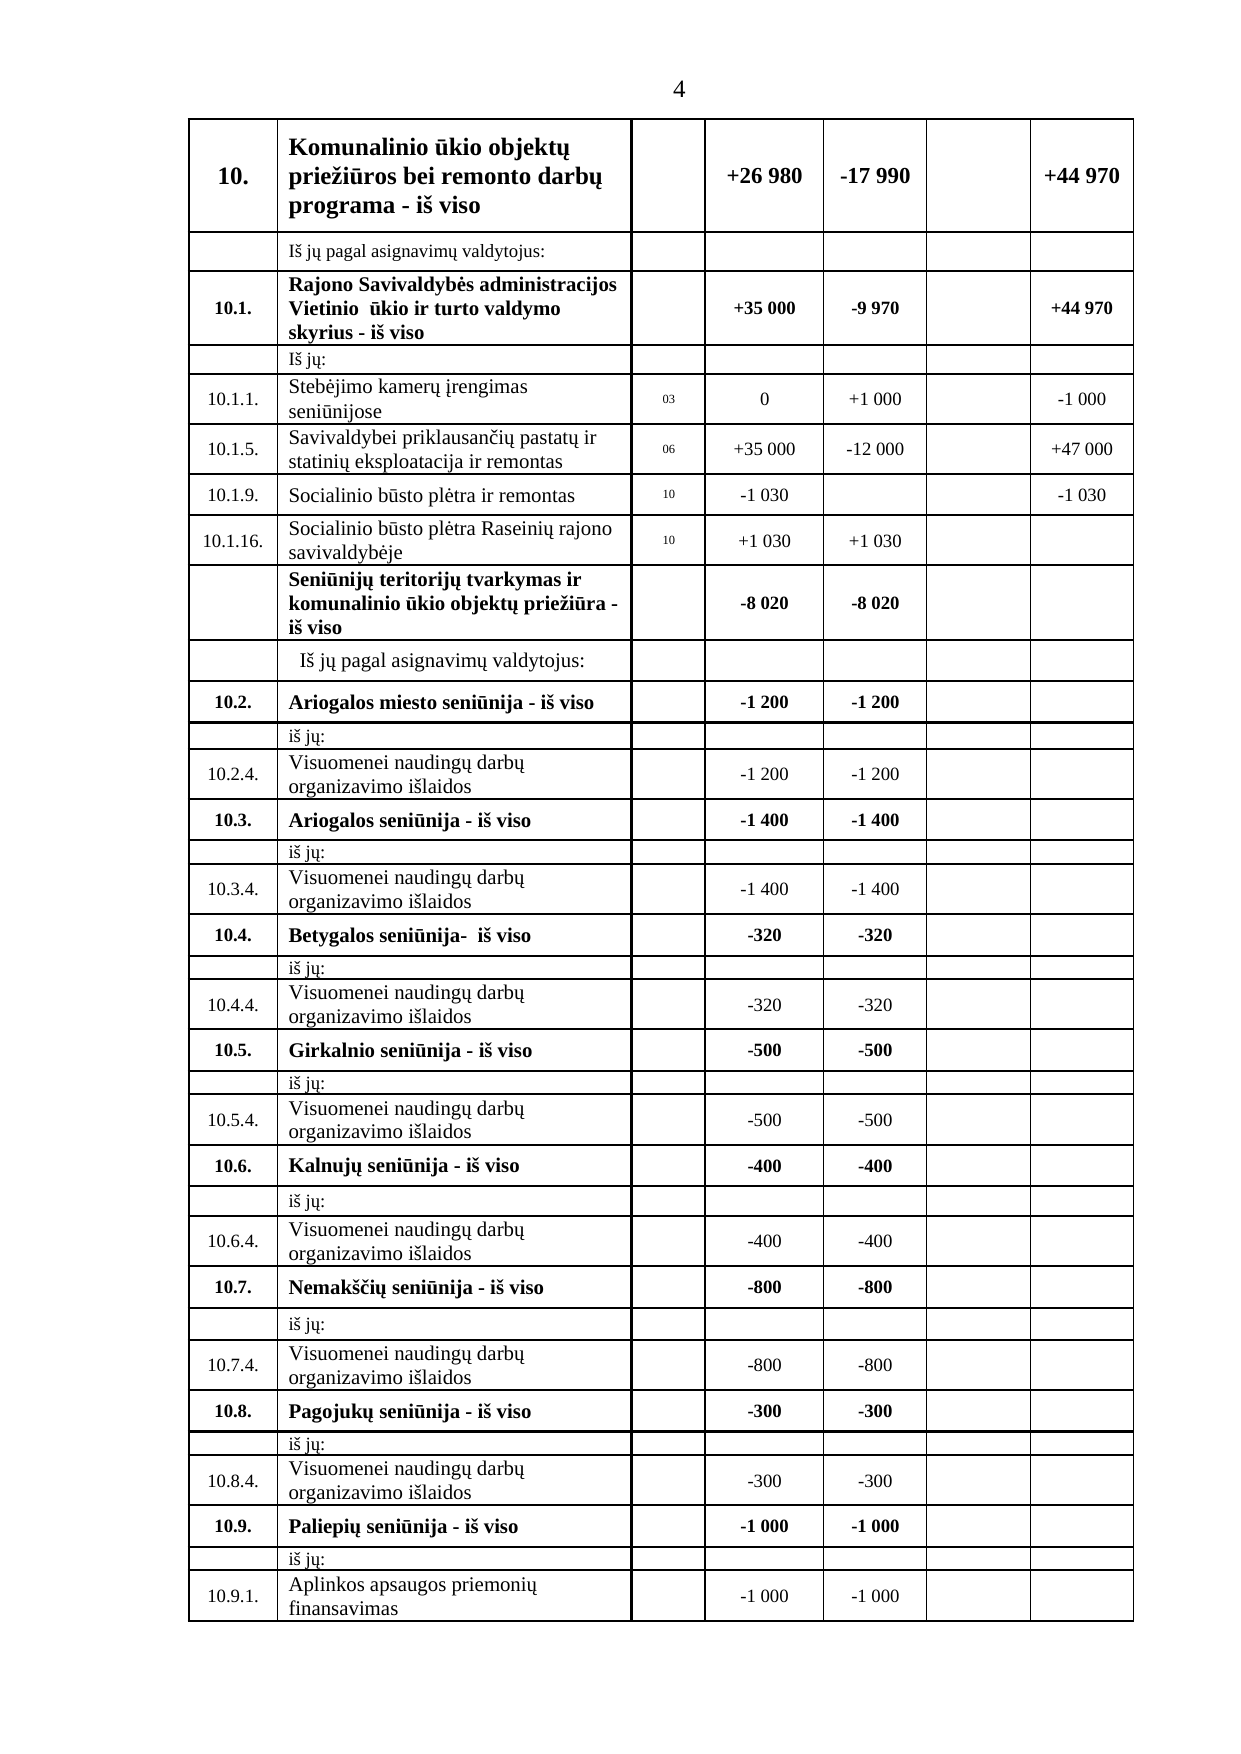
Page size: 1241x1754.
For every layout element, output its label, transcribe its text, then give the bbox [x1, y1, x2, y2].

table_cell Visuomenei naudingų darbų organizavimo išlaidos [278, 1217, 630, 1265]
table_cell [633, 1548, 704, 1569]
table_cell Iš jų pagal asignavimų valdytojus: [278, 641, 630, 680]
table_cell [1031, 1506, 1133, 1546]
table_cell +35 000 [706, 425, 823, 473]
table_cell Pagojukų seniūnija - iš viso [278, 1391, 630, 1430]
table_cell 10.5.4. [190, 1095, 277, 1143]
table_cell -320 [824, 980, 926, 1028]
table_cell -1 200 [824, 750, 926, 798]
table_cell -800 [706, 1267, 823, 1307]
table_cell [824, 724, 926, 748]
table_cell [1031, 1391, 1133, 1430]
table_cell 10. [190, 120, 277, 231]
table_cell [633, 1030, 704, 1070]
table_cell -1 400 [824, 800, 926, 839]
table_cell 10.6.4. [190, 1217, 277, 1265]
table_cell Paliepių seniūnija - iš viso [278, 1506, 630, 1546]
table_cell Iš jų: [278, 346, 630, 372]
table_cell -320 [706, 915, 823, 954]
table_cell -300 [824, 1391, 926, 1430]
table_cell [927, 272, 1030, 344]
table_cell [1031, 1571, 1133, 1619]
table_cell [706, 957, 823, 978]
table_cell Savivaldybei priklausančių pastatų ir statinių eksploatacija ir remontas [278, 425, 630, 473]
table_cell [633, 865, 704, 913]
table_cell [824, 475, 926, 514]
table_cell +44 970 [1031, 272, 1133, 344]
table_cell [927, 1548, 1030, 1569]
table_cell iš jų: [278, 957, 630, 978]
table_cell [633, 1309, 704, 1339]
table_cell [633, 800, 704, 839]
table_cell -300 [706, 1391, 823, 1430]
table_cell 10.1.5. [190, 425, 277, 473]
table_cell [633, 750, 704, 798]
table_cell [633, 346, 704, 372]
table_cell Iš jų pagal asignavimų valdytojus: [278, 233, 630, 269]
table_cell +47 000 [1031, 425, 1133, 473]
table_cell [1031, 1072, 1133, 1093]
table_cell [706, 1548, 823, 1569]
table_cell Komunalinio ūkio objektų priežiūros bei remonto darbų programa - iš viso [278, 120, 630, 231]
table_cell 10.9. [190, 1506, 277, 1546]
table_cell -1 200 [706, 682, 823, 721]
table_cell [633, 566, 704, 639]
table_cell 10.2. [190, 682, 277, 721]
table_cell 10.4. [190, 915, 277, 954]
table_cell -500 [706, 1095, 823, 1143]
table_cell -400 [824, 1146, 926, 1185]
table_cell [824, 957, 926, 978]
table_cell [927, 120, 1030, 231]
table_cell [633, 1456, 704, 1504]
table_cell [633, 1571, 704, 1619]
table_cell [190, 1548, 277, 1569]
table_cell 06 [633, 425, 704, 473]
table_cell [190, 841, 277, 863]
table_cell [1031, 1433, 1133, 1454]
table_cell iš jų: [278, 1433, 630, 1454]
table_cell 10.7.4. [190, 1341, 277, 1389]
table_cell [1031, 1217, 1133, 1265]
table_cell [824, 641, 926, 680]
table_cell [633, 980, 704, 1028]
table_cell [1031, 566, 1133, 639]
table_cell 10.9.1. [190, 1571, 277, 1619]
table_cell [927, 425, 1030, 473]
table_cell [824, 346, 926, 372]
table_cell [1031, 865, 1133, 913]
table_cell Stebėjimo kamerų įrengimas seniūnijose [278, 375, 630, 423]
table_cell Visuomenei naudingų darbų organizavimo išlaidos [278, 1456, 630, 1504]
table_cell [927, 800, 1030, 839]
table_cell [927, 1072, 1030, 1093]
table_cell Socialinio būsto plėtra ir remontas [278, 475, 630, 514]
table_cell 10 [633, 475, 704, 514]
table_cell -500 [706, 1030, 823, 1070]
table_cell [927, 1506, 1030, 1546]
table_cell 10.3.4. [190, 865, 277, 913]
table_cell -1 400 [824, 865, 926, 913]
table_cell -1 200 [706, 750, 823, 798]
table_cell [706, 1072, 823, 1093]
table_cell -320 [824, 915, 926, 954]
table_cell [1031, 1456, 1133, 1504]
table_cell -8 020 [824, 566, 926, 639]
table_cell 10.2.4. [190, 750, 277, 798]
table_cell [633, 1391, 704, 1430]
table_cell Visuomenei naudingų darbų organizavimo išlaidos [278, 1095, 630, 1143]
table_cell [633, 841, 704, 863]
table_cell [633, 1146, 704, 1185]
table_cell [633, 272, 704, 344]
table_cell [824, 1548, 926, 1569]
table_cell 10.7. [190, 1267, 277, 1307]
table_cell +26 980 [706, 120, 823, 231]
table_cell [190, 1433, 277, 1454]
table_cell [1031, 915, 1133, 954]
table_cell -1 000 [824, 1506, 926, 1546]
table_cell [1031, 1341, 1133, 1389]
table_cell [633, 682, 704, 721]
table_cell [633, 1095, 704, 1143]
table_cell [633, 1433, 704, 1454]
table_cell [824, 1187, 926, 1215]
table_cell [927, 957, 1030, 978]
table_cell [1031, 1095, 1133, 1143]
table_cell 10.1.9. [190, 475, 277, 514]
table_cell -320 [706, 980, 823, 1028]
table_cell Visuomenei naudingų darbų organizavimo išlaidos [278, 1341, 630, 1389]
table_cell -300 [824, 1456, 926, 1504]
table_cell +1 030 [824, 516, 926, 564]
table_cell [927, 750, 1030, 798]
table_cell [1031, 516, 1133, 564]
table_cell [190, 233, 277, 269]
table_cell [927, 1571, 1030, 1619]
table_cell 10.5. [190, 1030, 277, 1070]
table_cell [190, 1309, 277, 1339]
table_cell [927, 566, 1030, 639]
table_cell [633, 1217, 704, 1265]
table_cell iš jų: [278, 724, 630, 748]
table_cell [927, 1433, 1030, 1454]
table_cell Ariogalos miesto seniūnija - iš viso [278, 682, 630, 721]
table_cell [927, 1309, 1030, 1339]
table_cell [927, 641, 1030, 680]
table_cell [1031, 957, 1133, 978]
table_cell [927, 1187, 1030, 1215]
table_cell [190, 641, 277, 680]
table_cell [1031, 800, 1133, 839]
table_cell [633, 957, 704, 978]
table_cell Ariogalos seniūnija - iš viso [278, 800, 630, 839]
table_cell +44 970 [1031, 120, 1133, 231]
table_cell +1 000 [824, 375, 926, 423]
table_cell [633, 233, 704, 269]
table_cell [927, 980, 1030, 1028]
table_cell [1031, 233, 1133, 269]
table_cell Aplinkos apsaugos priemonių finansavimas [278, 1571, 630, 1619]
table_cell -800 [824, 1267, 926, 1307]
table_cell Visuomenei naudingų darbų organizavimo išlaidos [278, 980, 630, 1028]
table_cell -1 000 [824, 1571, 926, 1619]
table_cell -800 [706, 1341, 823, 1389]
table_cell -1 000 [706, 1506, 823, 1546]
table_cell 10.3. [190, 800, 277, 839]
table_cell [633, 1072, 704, 1093]
table_cell -1 000 [1031, 375, 1133, 423]
table_cell -1 000 [706, 1571, 823, 1619]
table_cell [824, 1433, 926, 1454]
table_cell [927, 1456, 1030, 1504]
table_cell -400 [706, 1146, 823, 1185]
table_cell [1031, 346, 1133, 372]
table_cell [927, 233, 1030, 269]
table_cell 0 [706, 375, 823, 423]
table_cell Betygalos seniūnija- iš viso [278, 915, 630, 954]
table_cell Nemakščių seniūnija - iš viso [278, 1267, 630, 1307]
table_cell Seniūnijų teritorijų tvarkymas ir komunalinio ūkio objektų priežiūra - iš viso [278, 566, 630, 639]
table_cell [633, 1187, 704, 1215]
table_cell 10.1. [190, 272, 277, 344]
table_cell [927, 724, 1030, 748]
table_cell -1 400 [706, 800, 823, 839]
table_cell [190, 1187, 277, 1215]
table_cell [927, 375, 1030, 423]
table_cell -17 990 [824, 120, 926, 231]
table_cell [190, 1072, 277, 1093]
table_cell Visuomenei naudingų darbų organizavimo išlaidos [278, 865, 630, 913]
table_cell [706, 1187, 823, 1215]
table_cell [633, 120, 704, 231]
table_cell +35 000 [706, 272, 823, 344]
table_cell [1031, 980, 1133, 1028]
table_cell [1031, 750, 1133, 798]
table_cell [706, 641, 823, 680]
table_cell -1 030 [706, 475, 823, 514]
table_cell 10.4.4. [190, 980, 277, 1028]
table_cell [633, 1267, 704, 1307]
table_cell 03 [633, 375, 704, 423]
table_cell [927, 1267, 1030, 1307]
table_cell Kalnujų seniūnija - iš viso [278, 1146, 630, 1185]
table_cell [927, 1030, 1030, 1070]
table_cell iš jų: [278, 1187, 630, 1215]
table_cell [927, 475, 1030, 514]
table_cell -400 [824, 1217, 926, 1265]
table_cell [1031, 1030, 1133, 1070]
table_cell -1 030 [1031, 475, 1133, 514]
table_cell -12 000 [824, 425, 926, 473]
table_cell [927, 865, 1030, 913]
table_cell [633, 641, 704, 680]
table_cell [706, 233, 823, 269]
table_cell [927, 1341, 1030, 1389]
table_cell iš jų: [278, 1072, 630, 1093]
table_cell Rajono Savivaldybės administracijos Vietinio ūkio ir turto valdymo skyrius - iš viso [278, 272, 630, 344]
table_cell -1 200 [824, 682, 926, 721]
table_cell [706, 346, 823, 372]
table_cell [824, 233, 926, 269]
table_cell -500 [824, 1095, 926, 1143]
table_cell [824, 1072, 926, 1093]
table_cell -800 [824, 1341, 926, 1389]
table_cell Girkalnio seniūnija - iš viso [278, 1030, 630, 1070]
table_cell -500 [824, 1030, 926, 1070]
table_cell [1031, 1309, 1133, 1339]
table_cell [190, 957, 277, 978]
table_cell [927, 1217, 1030, 1265]
table_cell -400 [706, 1217, 823, 1265]
table_cell [190, 346, 277, 372]
table_cell [706, 841, 823, 863]
table_cell [1031, 682, 1133, 721]
table_cell [706, 1309, 823, 1339]
table_cell [1031, 1187, 1133, 1215]
table_cell 10.8. [190, 1391, 277, 1430]
table_cell [1031, 641, 1133, 680]
table_cell Socialinio būsto plėtra Raseinių rajono savivaldybėje [278, 516, 630, 564]
table_cell [1031, 1146, 1133, 1185]
table_cell [824, 841, 926, 863]
table_cell [1031, 1548, 1133, 1569]
table_cell [927, 1095, 1030, 1143]
table_cell [633, 1506, 704, 1546]
table_cell -9 970 [824, 272, 926, 344]
table_cell [927, 915, 1030, 954]
table_cell iš jų: [278, 841, 630, 863]
table_cell [190, 724, 277, 748]
table_cell -1 400 [706, 865, 823, 913]
table_cell [706, 1433, 823, 1454]
table_cell [1031, 1267, 1133, 1307]
table_cell [706, 724, 823, 748]
table_cell [927, 841, 1030, 863]
table_cell +1 030 [706, 516, 823, 564]
table_cell Visuomenei naudingų darbų organizavimo išlaidos [278, 750, 630, 798]
table_cell [1031, 724, 1133, 748]
table_cell [633, 915, 704, 954]
table_cell [633, 724, 704, 748]
table_cell iš jų: [278, 1548, 630, 1569]
table_cell [1031, 841, 1133, 863]
table_cell [633, 1341, 704, 1389]
table_cell 10.1.16. [190, 516, 277, 564]
table_cell -8 020 [706, 566, 823, 639]
table_cell [927, 682, 1030, 721]
table_cell [190, 566, 277, 639]
table_cell iš jų: [278, 1309, 630, 1339]
table_cell 10.1.1. [190, 375, 277, 423]
table_cell 10 [633, 516, 704, 564]
table_cell [927, 1391, 1030, 1430]
table_cell [927, 346, 1030, 372]
table_cell [927, 516, 1030, 564]
table_cell [927, 1146, 1030, 1185]
table_cell -300 [706, 1456, 823, 1504]
table_cell 10.6. [190, 1146, 277, 1185]
table_cell 10.8.4. [190, 1456, 277, 1504]
table_cell [824, 1309, 926, 1339]
